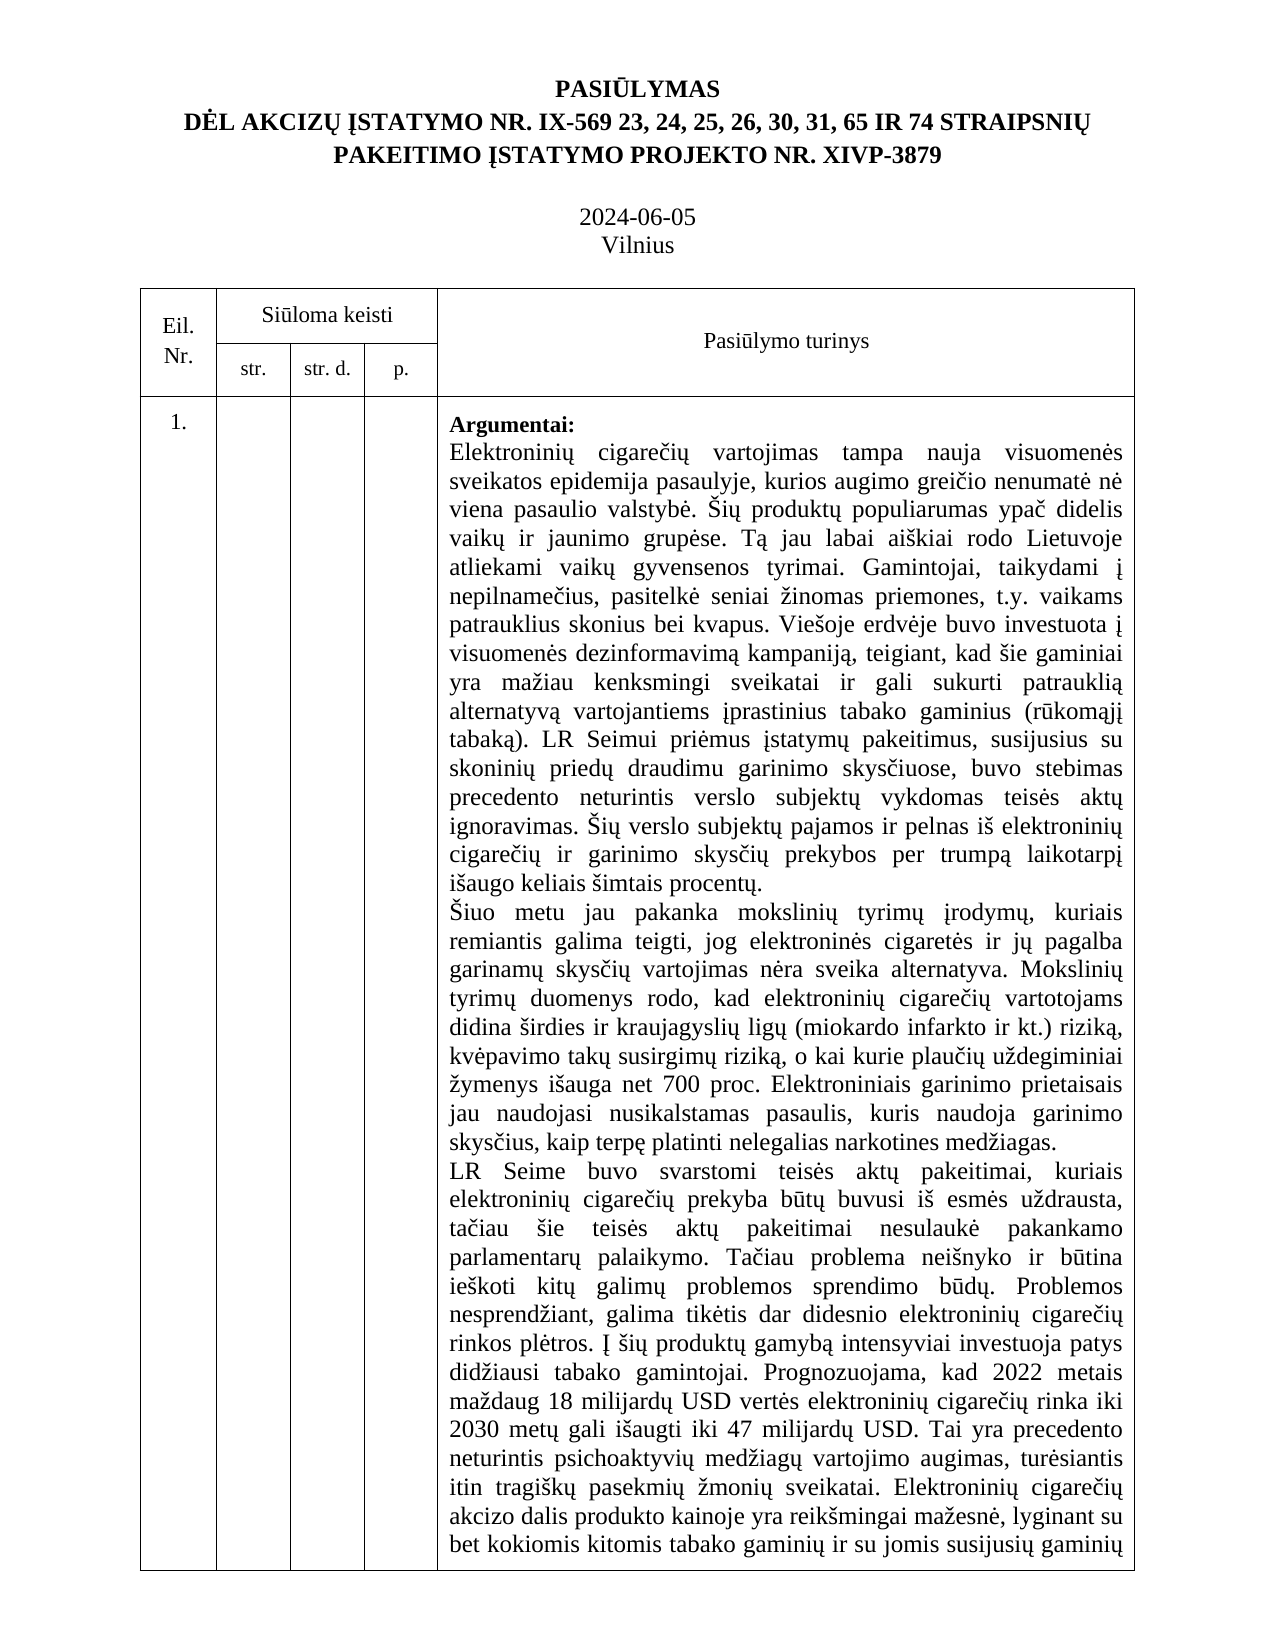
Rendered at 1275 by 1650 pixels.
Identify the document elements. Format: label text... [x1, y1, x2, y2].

text DĖL AKCIZŲ ĮSTATYMO NR. IX-569 23, 24, 25, 26, 30, 31, 65 IR 74 STRAIPSNIŲ PAKEITIMO ĮSTATYMO PROJEKTO NR. XIVP-3879 [150, 107, 1125, 168]
table_cell [291, 397, 364, 1570]
table_cell str. [217, 344, 290, 396]
table_cell [217, 397, 290, 1570]
table_cell p. [365, 344, 437, 396]
text 2024-06-05 [150, 202, 1125, 230]
table_cell [365, 397, 437, 1570]
table_cell Argumentai: Elektroninių cigarečių vartojimas tampa nauja visuomenės sveikatos epidemija pasaulyje, kurios augimo greičio nenumatė nė viena pasaulio valstybė. Šių produktų populiarumas ypač didelis vaikų ir jaunimo grupėse. Tą jau labai aiškiai rodo Lietuvoje atliekami vaikų gyvensenos tyrimai. Gamintojai, taikydami į nepilnamečius, pasitelkė seniai žinomas priemones, t.y. vaikams patrauklius skonius bei kvapus. Viešoje erdvėje buvo investuota į visuomenės dezinformavimą kampaniją, teigiant, kad šie gaminiai yra mažiau kenksmingi sveikatai ir gali sukurti patrauklią alternatyvą vartojantiems įprastinius tabako gaminius (rūkomąjį tabaką). LR Seimui priėmus įstatymų pakeitimus, susijusius su skoninių priedų draudimu garinimo skysčiuose, buvo stebimas precedento neturintis verslo subjektų vykdomas teisės aktų ignoravimas. Šių verslo subjektų pajamos ir pelnas iš elektroninių cigarečių ir garinimo skysčių prekybos per trumpą laikotarpį išaugo keliais šimtais procentų. Šiuo metu jau pakanka mokslinių tyrimų įrodymų, kuriais remiantis galima teigti, jog elektroninės cigaretės ir jų pagalba garinamų skysčių vartojimas nėra sveika alternatyva. Mokslinių tyrimų duomenys rodo, kad elektroninių cigarečių vartotojams didina širdies ir kraujagyslių ligų (miokardo infarkto ir kt.) riziką, kvėpavimo takų susirgimų riziką, o kai kurie plaučių uždegiminiai žymenys išauga net 700 proc. Elektroniniais garinimo prietaisais jau naudojasi nusikalstamas pasaulis, kuris naudoja garinimo skysčius, kaip terpę platinti nelegalias narkotines medžiagas. LR Seime buvo svarstomi teisės aktų pakeitimai, kuriais elektroninių cigarečių prekyba būtų buvusi iš esmės uždrausta, tačiau šie teisės aktų pakeitimai nesulaukė pakankamo parlamentarų palaikymo. Tačiau problema neišnyko ir būtina ieškoti kitų galimų problemos sprendimo būdų. Problemos nesprendžiant, galima tikėtis dar didesnio elektroninių cigarečių rinkos plėtros. Į šių produktų gamybą intensyviai investuoja patys didžiausi tabako gamintojai. Prognozuojama, kad 2022 metais maždaug 18 milijardų USD vertės elektroninių cigarečių rinka iki 2030 metų gali išaugti iki 47 milijardų USD. Tai yra precedento neturintis psichoaktyvių medžiagų vartojimo augimas, turėsiantis itin tragiškų pasekmių žmonių sveikatai. Elektroninių cigarečių akcizo dalis produkto kainoje yra reikšmingai mažesnė, lyginant su bet kokiomis kitomis tabako gaminių ir su jomis susijusių gaminių [438, 397, 1134, 1570]
table_cell str. d. [291, 344, 364, 396]
text PASIŪLYMAS [150, 74, 1125, 102]
text Vilnius [150, 230, 1125, 259]
table_header Siūloma keisti [217, 289, 437, 343]
table_cell 1. [141, 397, 216, 1570]
table_header Pasiūlymo turinys [438, 289, 1134, 396]
table_header Eil. Nr. [141, 289, 216, 396]
